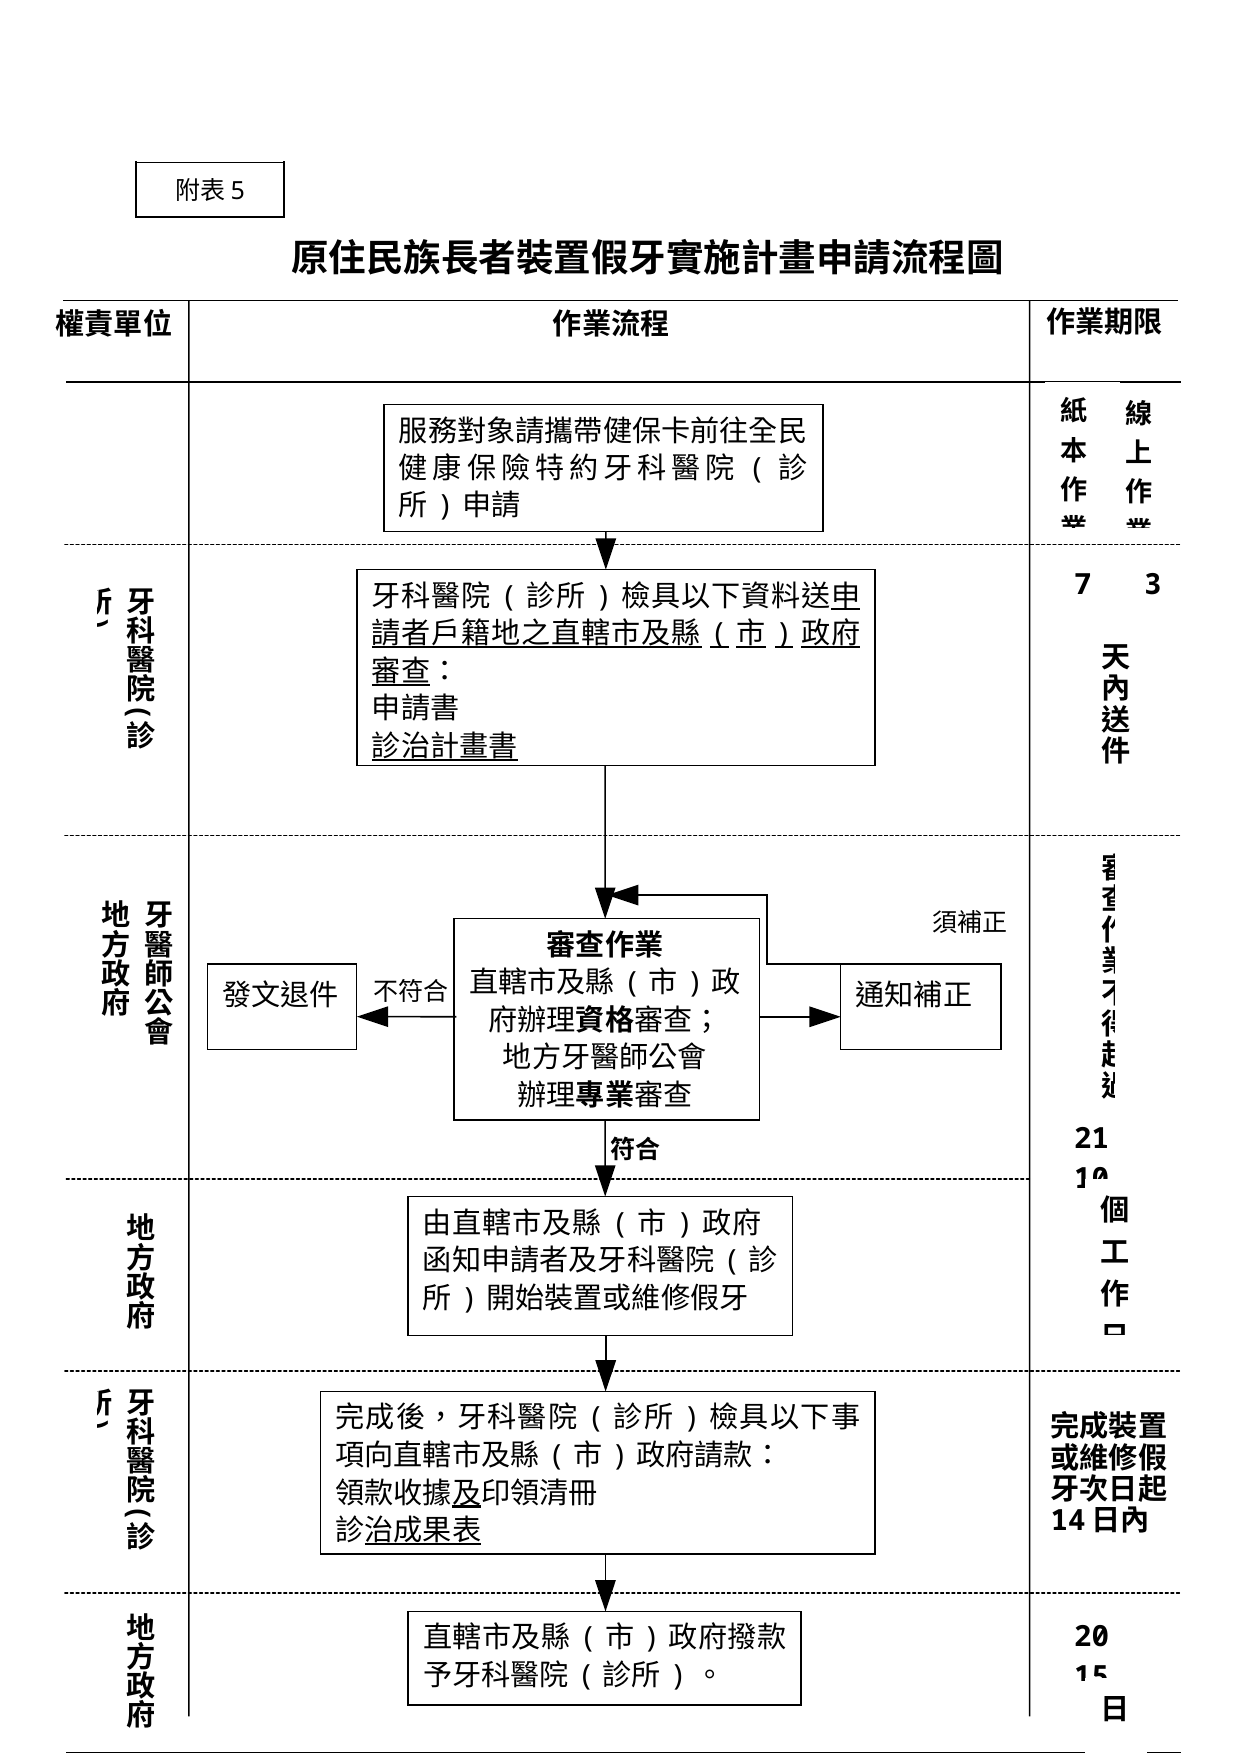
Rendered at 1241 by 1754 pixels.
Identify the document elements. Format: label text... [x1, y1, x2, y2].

text 符合 [610, 1129, 693, 1165]
text 個工作日 [1100, 1186, 1131, 1335]
text 20 15 [1074, 1616, 1177, 1680]
text 天內送件 [1101, 643, 1119, 768]
text 牙科醫院(診所) [97, 1387, 162, 1591]
text 地方政府 [120, 1213, 162, 1338]
text 須補正 [933, 903, 1015, 939]
text 審查作業不得超過 [1101, 853, 1114, 1101]
text 權責單位 [55, 300, 172, 343]
text 牙科醫院(診所) [97, 586, 162, 778]
text 線上作業 [1139, 450, 1147, 460]
text 作業流程 [553, 301, 669, 343]
text 地方政府 [120, 1612, 162, 1737]
text 日 [1100, 1685, 1132, 1728]
text 不符合 [373, 972, 453, 1008]
text 地方政府 [95, 900, 137, 1047]
text 完成裝置或維修假牙次日起14日內 [1050, 1412, 1175, 1537]
text 原住民族長者裝置假牙實施計畫申請流程圖 [187, 213, 1107, 276]
text 附表5 [152, 171, 268, 207]
text 牙醫師公會 [137, 900, 180, 1047]
text 紙本作業 [1060, 389, 1105, 528]
text 作業期限 [1046, 301, 1175, 341]
text 7 3 [1074, 563, 1164, 603]
text 線上作業 [1125, 392, 1147, 528]
text 21 10 [1074, 1118, 1166, 1197]
